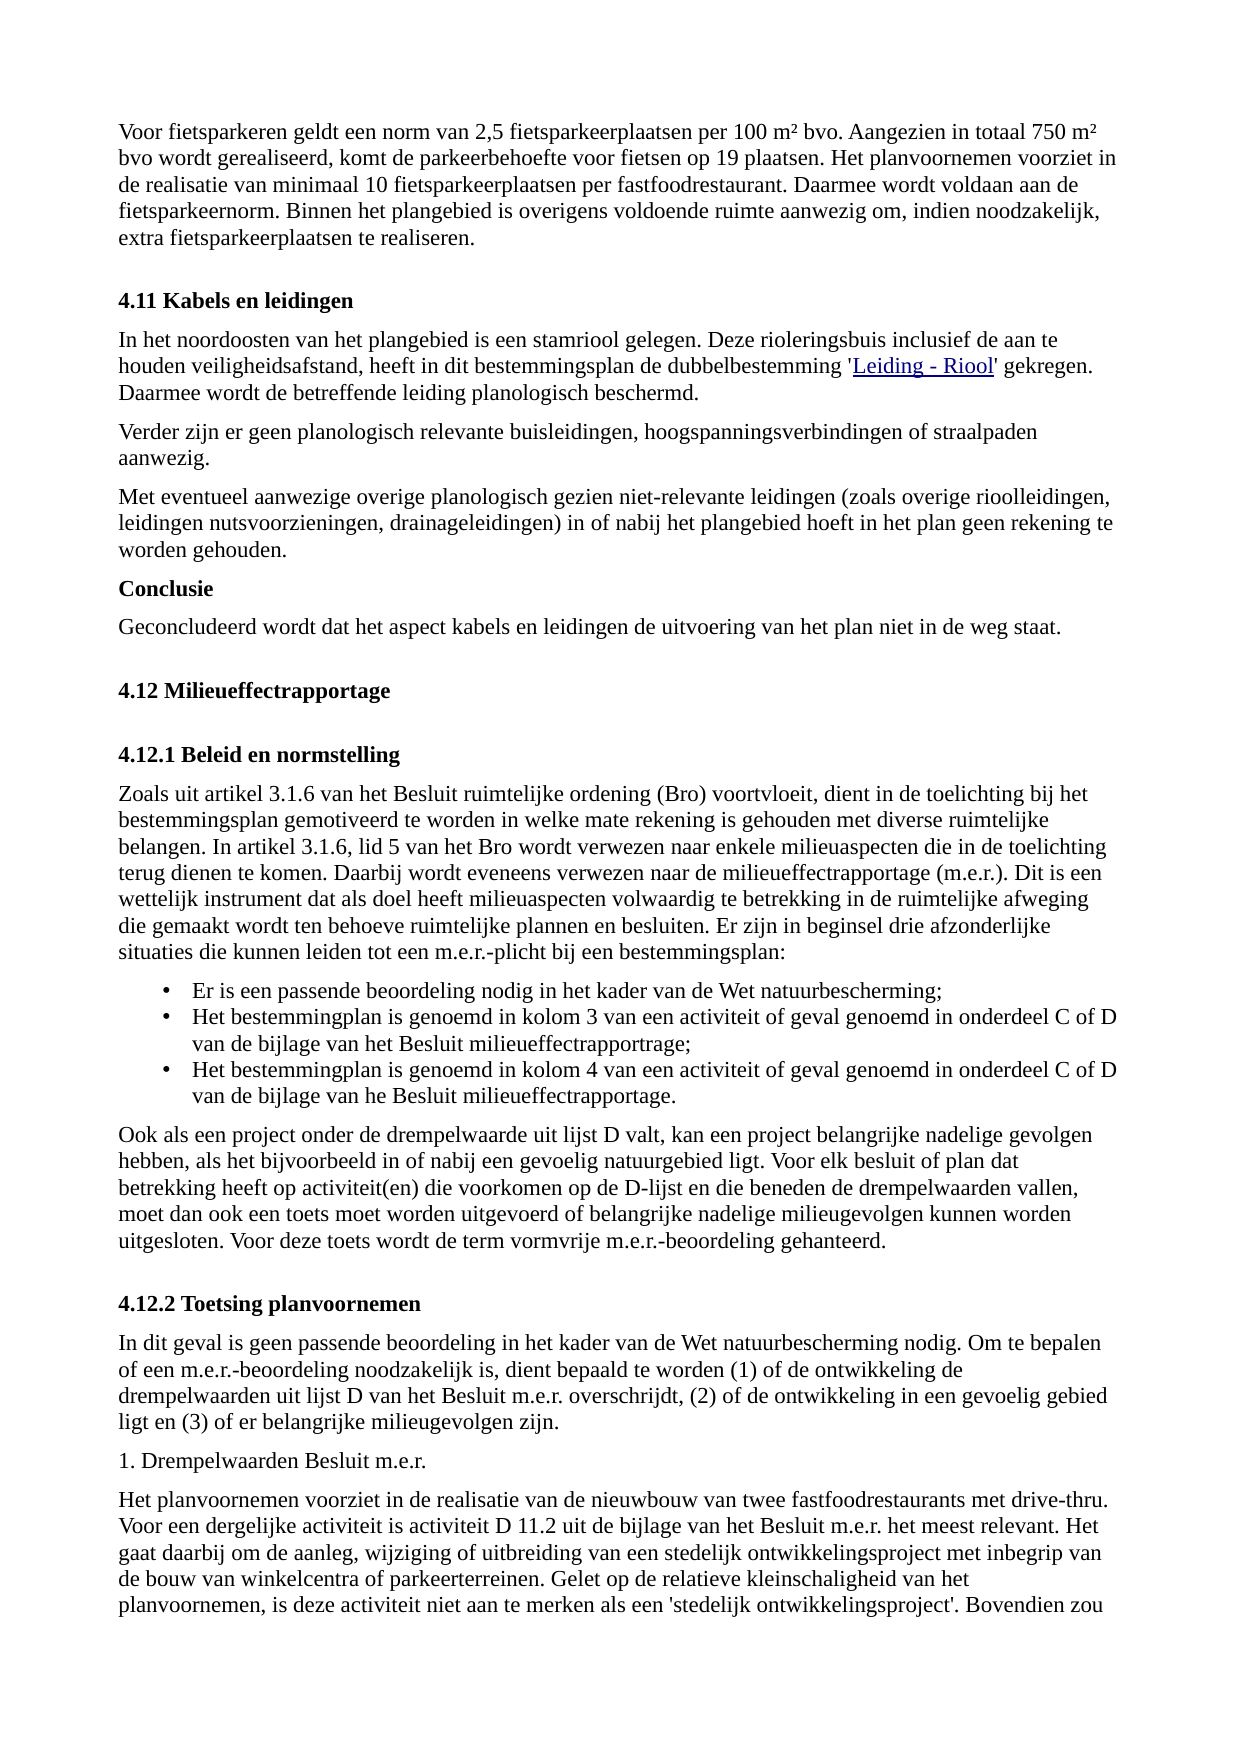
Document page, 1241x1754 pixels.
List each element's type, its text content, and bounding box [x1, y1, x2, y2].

subtitle 4.12 Milieueffectrapportage [118, 677, 1122, 704]
text 1. Drempelwaarden Besluit m.e.r. [118, 1447, 1122, 1474]
subtitle 4.12.1 Beleid en normstelling [118, 741, 1122, 767]
text Het planvoornemen voorziet in de realisatie van de nieuwbouw van twee fastfoodrestaurants met drive-thru. Voor een dergelijke activiteit is activiteit D 11.2 uit de bijlage van het Besluit m.e.r. het meest relevant. Het gaat daarbij om de aanleg, wijziging of uitbreiding van een stedelijk ontwikkelingsproject met inbegrip van de bouw van winkelcentra of parkeerterreinen. Gelet op de relatieve kleinschaligheid van het planvoornemen, is deze activiteit niet aan te merken als een 'stedelijk ontwikkelingsproject'. Bovendien zou [118, 1486, 1122, 1618]
list Er is een passende beoordeling nodig in het kader van de Wet natuurbescherming; [162, 977, 1122, 1003]
text Geconcludeerd wordt dat het aspect kabels en leidingen de uitvoering van het plan niet in de weg staat. [118, 613, 1122, 640]
list Het bestemmingplan is genoemd in kolom 4 van een activiteit of geval genoemd in onderdeel C of D van de bijlage van he Besluit milieueffectrapportage. [162, 1056, 1122, 1109]
text Voor fietsparkeren geldt een norm van 2,5 fietsparkeerplaatsen per 100 m² bvo. Aangezien in totaal 750 m² bvo wordt gerealiseerd, komt de parkeerbehoefte voor fietsen op 19 plaatsen. Het planvoornemen voorziet in de realisatie van minimaal 10 fietsparkeerplaatsen per fastfoodrestaurant. Daarmee wordt voldaan aan de fietsparkeernorm. Binnen het plangebied is overigens voldoende ruimte aanwezig om, indien noodzakelijk, extra fietsparkeerplaatsen te realiseren. [118, 118, 1122, 250]
text In dit geval is geen passende beoordeling in het kader van de Wet natuurbescherming nodig. Om te bepalen of een m.e.r.-beoordeling noodzakelijk is, dient bepaald te worden (1) of de ontwikkeling de drempelwaarden uit lijst D van het Besluit m.e.r. overschrijdt, (2) of de ontwikkeling in een gevoelig gebied ligt en (3) of er belangrijke milieugevolgen zijn. [118, 1329, 1122, 1435]
text In het noordoosten van het plangebied is een stamriool gelegen. Deze rioleringsbuis inclusief de aan te houden veiligheidsafstand, heeft in dit bestemmingsplan de dubbelbestemming 'Leiding - Riool' gekregen. Daarmee wordt de betreffende leiding planologisch beschermd. [118, 326, 1122, 405]
text Conclusie [118, 574, 1122, 601]
text Zoals uit artikel 3.1.6 van het Besluit ruimtelijke ordening (Bro) voortvloeit, dient in de toelichting bij het bestemmingsplan gemotiveerd te worden in welke mate rekening is gehouden met diverse ruimtelijke belangen. In artikel 3.1.6, lid 5 van het Bro wordt verwezen naar enkele milieuaspecten die in de toelichting terug dienen te komen. Daarbij wordt eveneens verwezen naar de milieueffectrapportage (m.e.r.). Dit is een wettelijk instrument dat als doel heeft milieuaspecten volwaardig te betrekking in de ruimtelijke afweging die gemaakt wordt ten behoeve ruimtelijke plannen en besluiten. Er zijn in beginsel drie afzonderlijke situaties die kunnen leiden tot een m.e.r.-plicht bij een bestemmingsplan: [118, 780, 1122, 964]
text Met eventueel aanwezige overige planologisch gezien niet-relevante leidingen (zoals overige rioolleidingen, leidingen nutsvoorzieningen, drainageleidingen) in of nabij het plangebied hoeft in het plan geen rekening te worden gehouden. [118, 483, 1122, 562]
subtitle 4.12.2 Toetsing planvoornemen [118, 1291, 1122, 1317]
text Verder zijn er geen planologisch relevante buisleidingen, hoogspanningsverbindingen of straalpaden aanwezig. [118, 418, 1122, 471]
list Het bestemmingplan is genoemd in kolom 3 van een activiteit of geval genoemd in onderdeel C of D van de bijlage van het Besluit milieueffectrapportrage; [162, 1003, 1122, 1056]
subtitle 4.11 Kabels en leidingen [118, 287, 1122, 314]
text Ook als een project onder de drempelwaarde uit lijst D valt, kan een project belangrijke nadelige gevolgen hebben, als het bijvoorbeeld in of nabij een gevoelig natuurgebied ligt. Voor elk besluit of plan dat betrekking heeft op activiteit(en) die voorkomen op de D-lijst en die beneden de drempelwaarden vallen, moet dan ook een toets moet worden uitgevoerd of belangrijke nadelige milieugevolgen kunnen worden uitgesloten. Voor deze toets wordt de term vormvrije m.e.r.-beoordeling gehanteerd. [118, 1121, 1122, 1253]
